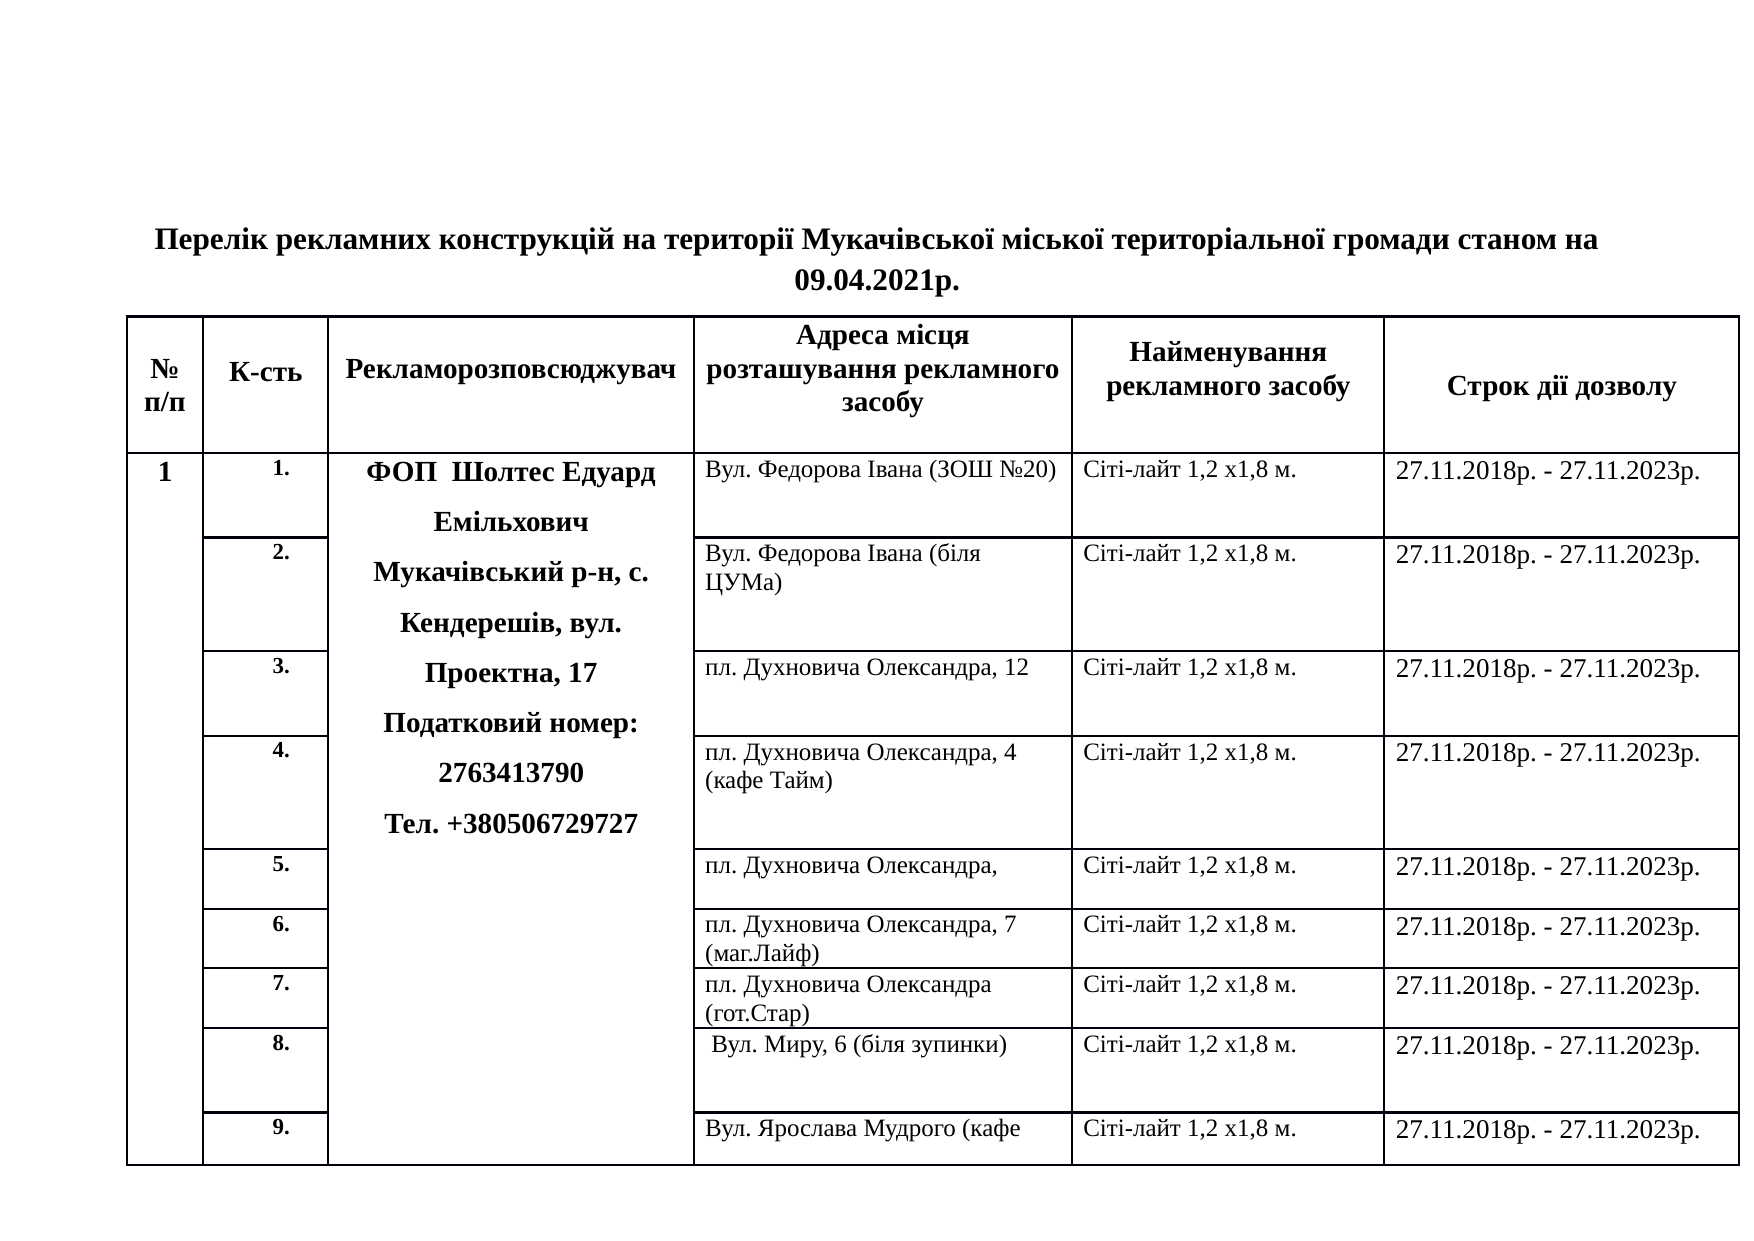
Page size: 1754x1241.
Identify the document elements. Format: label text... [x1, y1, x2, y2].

table_cell 27.11.2018р. - 27.11.2023р. [1385, 910, 1738, 967]
table_header К-сть [204, 318, 327, 452]
table_cell Сіті-лайт 1,2 х1,8 м. [1073, 652, 1383, 734]
table_cell 27.11.2018р. - 27.11.2023р. [1385, 454, 1738, 536]
table_cell 27.11.2018р. - 27.11.2023р. [1385, 652, 1738, 734]
table_cell Сіті-лайт 1,2 х1,8 м. [1073, 539, 1383, 650]
table_cell Сіті-лайт 1,2 х1,8 м. [1073, 454, 1383, 536]
table_cell [204, 969, 327, 1027]
table_header Найменування рекламного засобу [1073, 318, 1383, 452]
table_cell пл. Духновича Олександра, 12 [695, 652, 1071, 734]
table_cell Сіті-лайт 1,2 х1,8 м. [1073, 850, 1383, 907]
table_cell Вул. Федорова Івана (ЗОШ №20) [695, 454, 1071, 536]
table_cell 27.11.2018р. - 27.11.2023р. [1385, 850, 1738, 907]
table_cell [204, 652, 327, 734]
table_cell [204, 1114, 327, 1164]
table_cell Сіті-лайт 1,2 х1,8 м. [1073, 1029, 1383, 1111]
table_cell 27.11.2018р. - 27.11.2023р. [1385, 1029, 1738, 1111]
text Перелік рекламних конструкцій на території Мукачівської міської територіальної громади станом на 09.04.2021р. [88, 220, 1665, 298]
table_cell Сіті-лайт 1,2 х1,8 м. [1073, 910, 1383, 967]
table_cell [204, 454, 327, 536]
table_cell пл. Духновича Олександра, 4 (кафе Тайм) [695, 737, 1071, 848]
table_cell Вул. Миру, 6 (біля зупинки) [695, 1029, 1071, 1111]
table_cell Вул. Федорова Івана (біля ЦУМа) [695, 539, 1071, 650]
table_cell пл. Духновича Олександра, [695, 850, 1071, 907]
table_header Адреса місця розташування рекламного засобу [695, 318, 1071, 452]
table_cell ФОП Шолтес Едуард Емільхович Мукачівський р-н, с. Кендерешів, вул. Проектна, 17 Податковий номер: 2763413790 Тел. +380506729727 [329, 454, 693, 1164]
table_cell Вул. Ярослава Мудрого (кафе [695, 1114, 1071, 1164]
table_cell [204, 737, 327, 848]
table_cell Сіті-лайт 1,2 х1,8 м. [1073, 737, 1383, 848]
table_cell пл. Духновича Олександра (гот.Стар) [695, 969, 1071, 1027]
table_cell Сіті-лайт 1,2 х1,8 м. [1073, 1114, 1383, 1164]
table_header № п/п [128, 318, 202, 452]
table_cell пл. Духновича Олександра, 7 (маг.Лайф) [695, 910, 1071, 967]
table_cell [204, 539, 327, 650]
table_cell 27.11.2018р. - 27.11.2023р. [1385, 969, 1738, 1027]
table_cell [204, 850, 327, 907]
table_cell 27.11.2018р. - 27.11.2023р. [1385, 737, 1738, 848]
table_cell 27.11.2018р. - 27.11.2023р. [1385, 1114, 1738, 1164]
table_cell 1 [128, 454, 202, 1164]
table_header Строк дії дозволу [1385, 318, 1738, 452]
table_cell [204, 1029, 327, 1111]
table_cell 27.11.2018р. - 27.11.2023р. [1385, 539, 1738, 650]
table_cell [204, 910, 327, 967]
table_cell Сіті-лайт 1,2 х1,8 м. [1073, 969, 1383, 1027]
table_header Рекламорозповсюджувач [329, 318, 693, 452]
